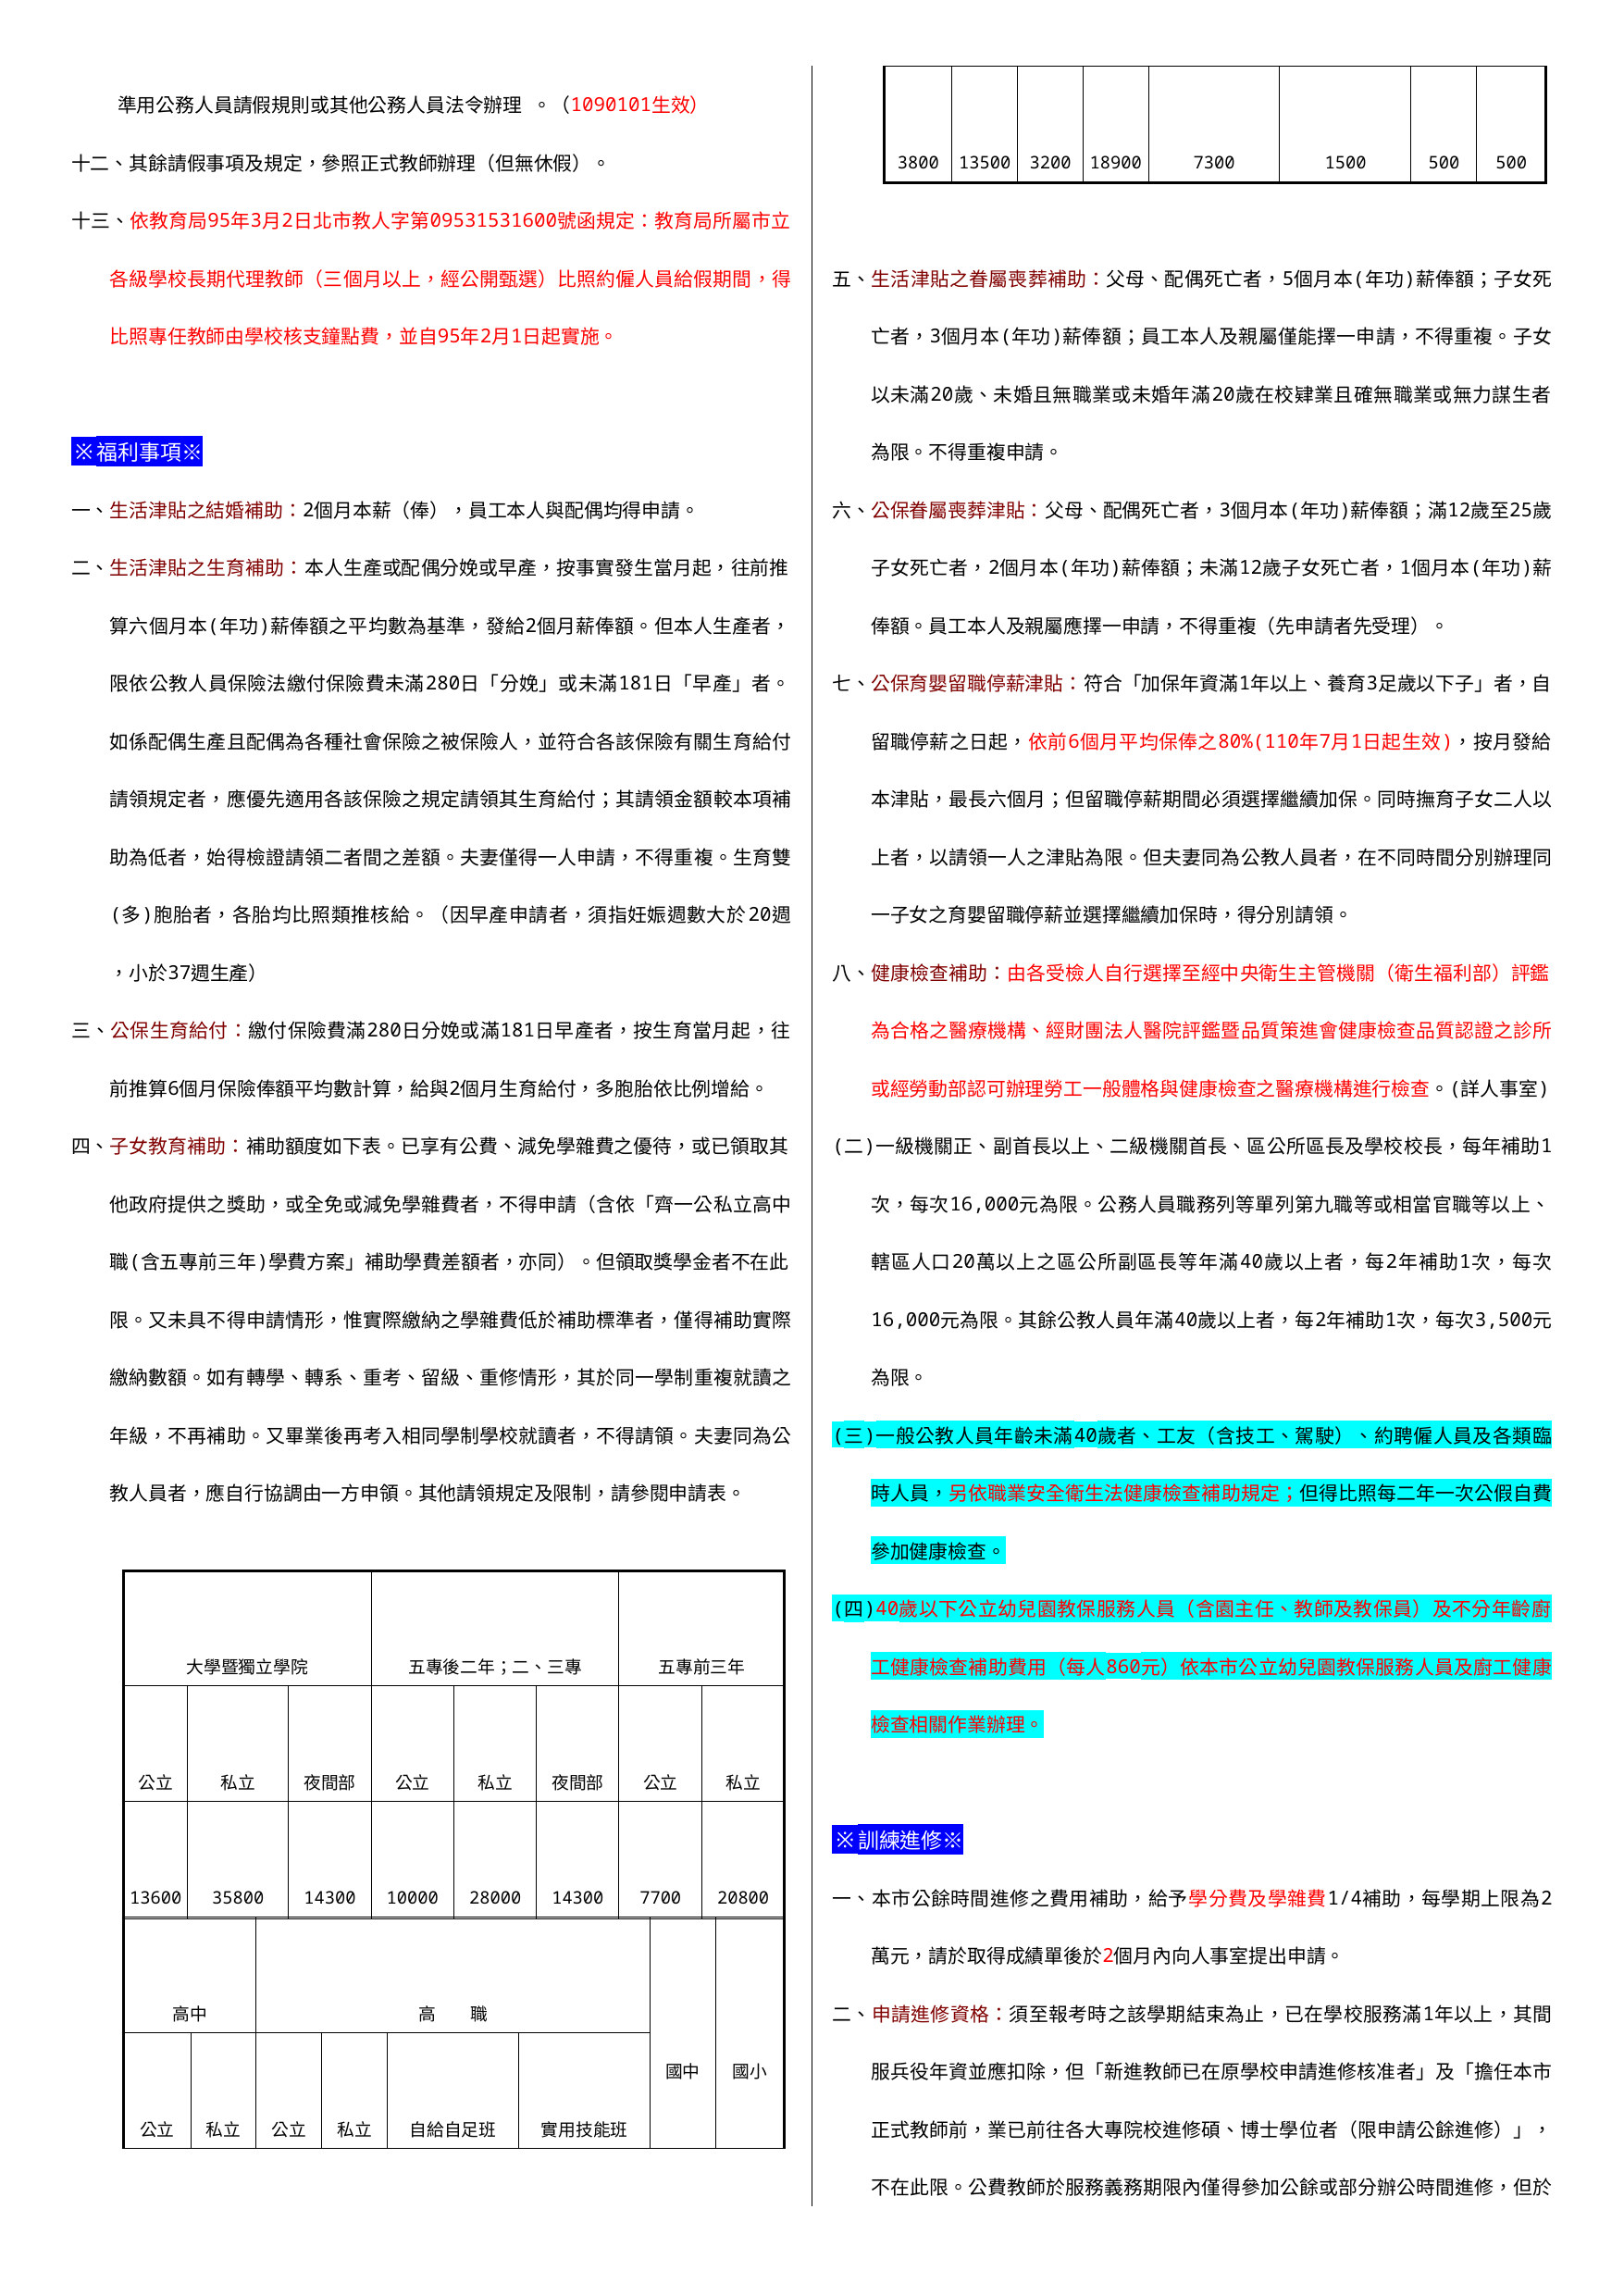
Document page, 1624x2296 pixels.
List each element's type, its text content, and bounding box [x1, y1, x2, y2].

table_cell 20800 [702, 1802, 783, 1917]
table_cell 國中 [651, 1919, 715, 2148]
text 十二、其餘請假事項及規定，參照正式教師辦理（但無休假）。 [71, 123, 791, 181]
table_cell 500 [1477, 67, 1544, 181]
table_cell 公立 [125, 2033, 191, 2148]
table_header 五專後二年；二、三專 [372, 1572, 618, 1685]
table_cell 1500 [1280, 67, 1410, 181]
table_cell 3800 [886, 67, 951, 181]
table_cell 28000 [454, 1802, 536, 1917]
table_cell 35800 [188, 1802, 288, 1917]
table_cell 14300 [537, 1802, 618, 1917]
table_header 大學暨獨立學院 [125, 1572, 371, 1685]
table_cell 實用技能班 [519, 2033, 650, 2148]
table_cell 私立 [454, 1686, 536, 1801]
table_cell 自給自足班 [388, 2033, 518, 2148]
table_cell 私立 [192, 2033, 255, 2148]
text 四、子女教育補助：補助額度如下表。已享有公費、減免學雜費之優待，或已領取其他政府提供之獎助，或全免或減免學雜費者，不得申請（含依「齊一公私立高中職(含五專前三年)學費方案」補助學費差額者，亦同）。但領取獎學金者不在此限。又未具不得申請情形，惟實際繳納之學雜費低於補助標準者，僅得補助實際繳納數額。如有轉學、轉系、重考、留級、重修情形，其於同一學制重複就讀之年級，不再補助。又畢業後再考入相同學制學校就讀者，不得請領。夫妻同為公教人員者，應自行協調由一方申領。其他請領規定及限制，請參閱申請表。 [71, 1107, 791, 1511]
table_cell 10000 [372, 1802, 453, 1917]
text 七、公保育嬰留職停薪津貼：符合「加保年資滿1年以上、養育3足歲以下子」者，自留職停薪之日起，依前6個月平均保俸之80%(110年7月1日起生效)，按月發給本津貼，最長六個月；但留職停薪期間必須選擇繼續加保。同時撫育子女二人以上者，以請領一人之津貼為限。但夫妻同為公教人員者，在不同時間分別辦理同一子女之育嬰留職停薪並選擇繼續加保時，得分別請領。 [832, 644, 1552, 933]
table_cell 公立 [619, 1686, 701, 1801]
table_cell 私立 [322, 2033, 387, 2148]
table_cell 高中 [125, 1919, 255, 2032]
table_cell 公立 [372, 1686, 453, 1801]
text 五、生活津貼之眷屬喪葬補助：父母、配偶死亡者，5個月本(年功)薪俸額；子女死亡者，3個月本(年功)薪俸額；員工本人及親屬僅能擇一申請，不得重複。子女以未滿20歲、未婚且無職業或未婚年滿20歲在校肄業且確無職業或無力謀生者為限。不得重複申請。 [832, 239, 1552, 470]
text 二、申請進修資格：須至報考時之該學期結束為止，已在學校服務滿1年以上，其間服兵役年資並應扣除，但「新進教師已在原學校申請進修核准者」及「擔任本市正式教師前，業已前往各大專院校進修碩、博士學位者（限申請公餘進修）」，不在此限。公費教師於服務義務期限內僅得參加公餘或部分辦公時間進修，但於 [832, 1974, 1552, 2205]
table_cell 7300 [1149, 67, 1279, 181]
table_cell 國小 [716, 1919, 783, 2148]
text 一、本市公餘時間進修之費用補助，給予學分費及學雜費1/4補助，每學期上限為2萬元，請於取得成績單後於2個月內向人事室提出申請。 [832, 1858, 1552, 1974]
text (四)40歲以下公立幼兒園教保服務人員（含園主任、教師及教保員）及不分年齡廚工健康檢查補助費用（每人860元）依本市公立幼兒園教保服務人員及廚工健康檢查相關作業辦理。 [832, 1570, 1552, 1743]
table_cell 14300 [289, 1802, 371, 1917]
text 八、健康檢查補助：由各受檢人自行選擇至經中央衛生主管機關（衛生福利部）評鑑為合格之醫療機構、經財團法人醫院評鑑暨品質策進會健康檢查品質認證之診所或經勞動部認可辦理勞工一般體格與健康檢查之醫療機構進行檢查。(詳人事室) [832, 933, 1552, 1107]
table_cell 500 [1411, 67, 1476, 181]
text 準用公務人員請假規則或其他公務人員法令辦理 。（1090101生效） [71, 66, 791, 123]
table_cell 公立 [256, 2033, 321, 2148]
table_cell 13600 [125, 1802, 187, 1917]
table_cell 夜間部 [537, 1686, 618, 1801]
text (二)一級機關正、副首長以上、二級機關首長、區公所區長及學校校長，每年補助1 次，每次16,000元為限。公務人員職務列等單列第九職等或相當官職等以上、轄區人口20萬以上之區公所副區長等年滿40歲以上者，每2年補助1次，每次16,000元為限。其餘公教人員年滿40歲以上者，每2年補助1次，每次3,500元為限。 [832, 1107, 1552, 1396]
text (三)一般公教人員年齡未滿40歲者、工友（含技工、駕駛）、約聘僱人員及各類臨時人員，另依職業安全衛生法健康檢查補助規定；但得比照每二年一次公假自費參加健康檢查。 [832, 1396, 1552, 1570]
table_cell 3200 [1018, 67, 1083, 181]
table_cell 7700 [619, 1802, 701, 1917]
table_cell 夜間部 [289, 1686, 371, 1801]
text 三、公保生育給付：繳付保險費滿280日分娩或滿181日早產者，按生育當月起，往前推算6個月保險俸額平均數計算，給與2個月生育給付，多胞胎依比例增給。 [71, 991, 791, 1107]
text 二、生活津貼之生育補助：本人生產或配偶分娩或早產，按事實發生當月起，往前推算六個月本(年功)薪俸額之平均數為基準，發給2個月薪俸額。但本人生產者，限依公教人員保險法繳付保險費未滿280日「分娩」或未滿181日「早產」者。如係配偶生產且配偶為各種社會保險之被保險人，並符合各該保險有關生育給付請領規定者，應優先適用各該保險之規定請領其生育給付；其請領金額較本項補助為低者，始得檢證請領二者間之差額。夫妻僅得一人申請，不得重複。生育雙(多)胞胎者，各胎均比照類推核給。（因早產申請者，須指妊娠週數大於20週，小於37週生產） [71, 528, 791, 991]
table_cell 私立 [702, 1686, 783, 1801]
text ※訓練進修※ [832, 1801, 1552, 1858]
text 六、公保眷屬喪葬津貼：父母、配偶死亡者，3個月本(年功)薪俸額；滿12歲至25歲子女死亡者，2個月本(年功)薪俸額；未滿12歲子女死亡者，1個月本(年功)薪俸額。員工本人及親屬應擇一申請，不得重複（先申請者先受理）。 [832, 470, 1552, 644]
table_cell 18900 [1084, 67, 1148, 181]
table_header 五專前三年 [619, 1572, 783, 1685]
text 一、生活津貼之結婚補助：2個月本薪（俸），員工本人與配偶均得申請。 [71, 470, 791, 528]
table_cell 13500 [952, 67, 1017, 181]
text 十三、依教育局95年3月2日北市教人字第09531531600號函規定：教育局所屬市立各級學校長期代理教師（三個月以上，經公開甄選）比照約僱人員給假期間，得比照專任教師由學校核支鐘點費，並自95年2月1日起實施。 [71, 181, 791, 354]
table_cell 高 職 [256, 1919, 650, 2032]
text ※福利事項※ [71, 413, 791, 470]
table_cell 公立 [125, 1686, 187, 1801]
table_cell 私立 [188, 1686, 288, 1801]
